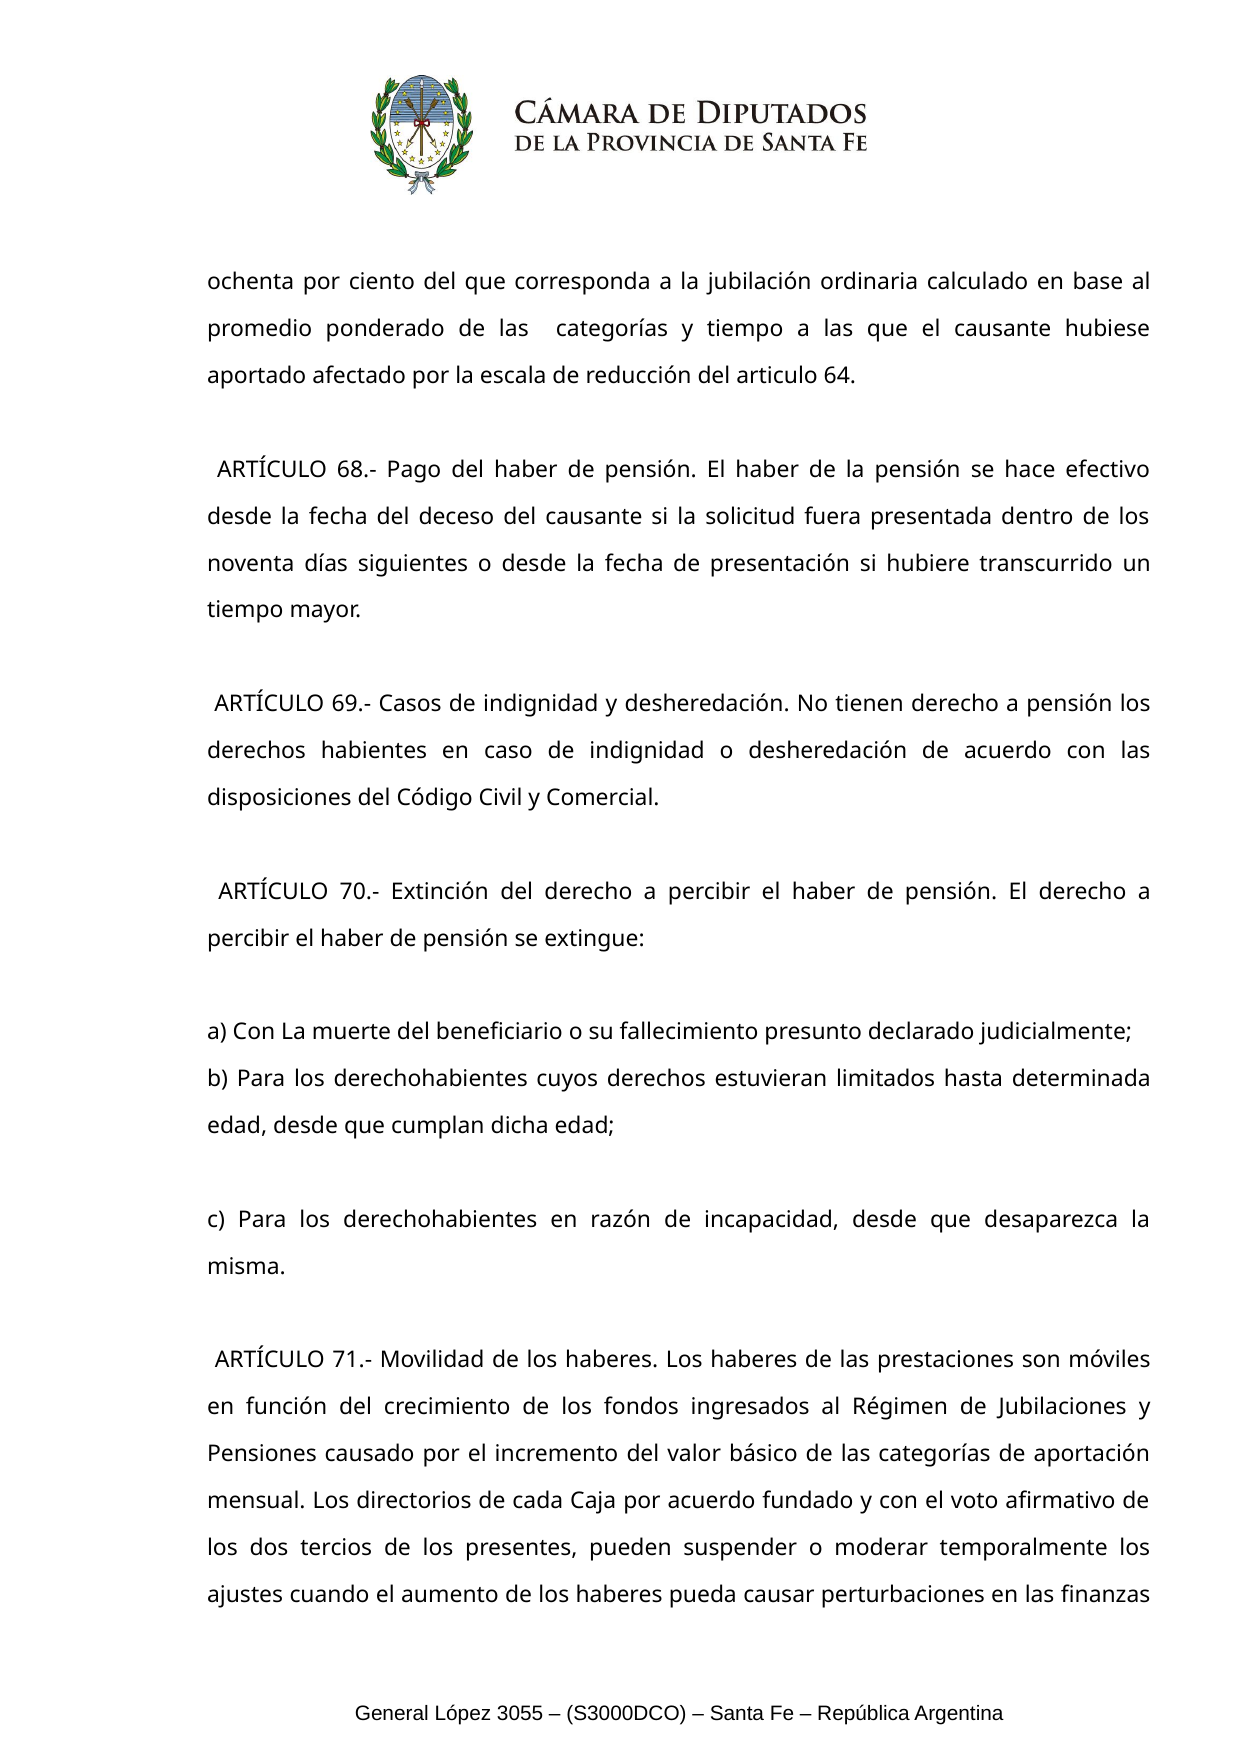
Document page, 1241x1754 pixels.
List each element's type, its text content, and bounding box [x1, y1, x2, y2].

text ARTÍCULO 71.- Movilidad de los haberes. Los haberes de las prestaciones son móviles en función del crecimiento de los fondos ingresados al Régimen de Jubilaciones y Pensiones causado por el incremento del valor básico de las categorías de aportación mensual. Los directorios de cada Caja por acuerdo fundado y con el voto afirmativo de los dos tercios de los presentes, pueden suspender o moderar temporalmente los ajustes cuando el aumento de los haberes pueda causar perturbaciones en las finanzas [207, 1343, 1152, 1609]
text b) Para los derechohabientes cuyos derechos estuvieran limitados hasta determinada edad, desde que cumplan dicha edad; [207, 1062, 1152, 1140]
text c) Para los derechohabientes en razón de incapacidad, desde que desaparezca la misma. [207, 1203, 1152, 1281]
text ARTÍCULO 70.- Extinción del derecho a percibir el haber de pensión. El derecho a percibir el haber de pensión se extingue: [207, 875, 1152, 953]
text ARTÍCULO 69.- Casos de indignidad y desheredación. No tienen derecho a pensión los derechos habientes en caso de indignidad o desheredación de acuerdo con las disposiciones del Código Civil y Comercial. [207, 687, 1152, 812]
text a) Con La muerte del beneficiario o su fallecimiento presunto declarado judicialmente; [207, 1015, 1152, 1047]
text ochenta por ciento del que corresponda a la jubilación ordinaria calculado en base al promedio ponderado de las categorías y tiempo a las que el causante hubiese aportado afectado por la escala de reducción del articulo 64. [207, 265, 1152, 390]
text ARTÍCULO 68.- Pago del haber de pensión. El haber de la pensión se hace efectivo desde la fecha del deceso del causante si la solicitud fuera presentada dentro de los noventa días siguientes o desde la fecha de presentación si hubiere transcurrido un tiempo mayor. [207, 453, 1152, 625]
picture [370, 75, 867, 199]
